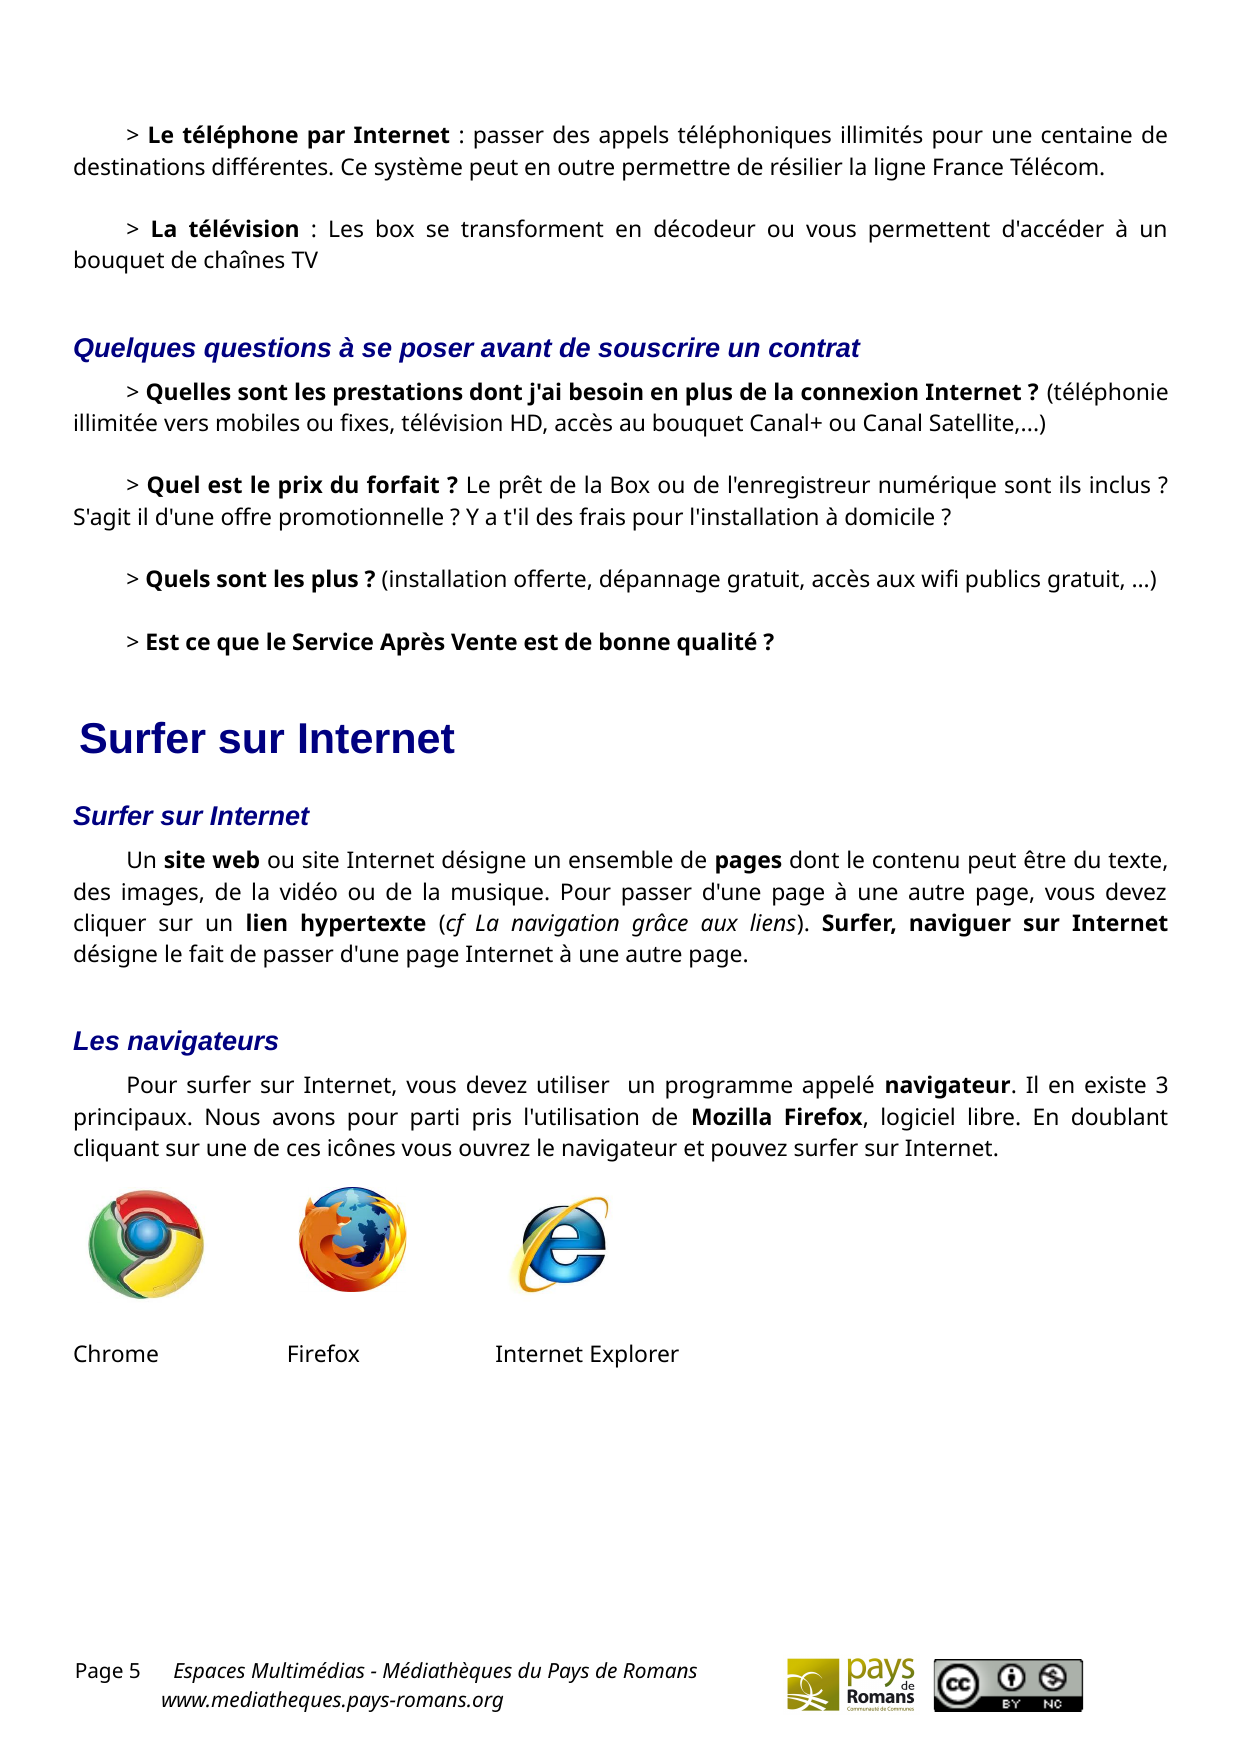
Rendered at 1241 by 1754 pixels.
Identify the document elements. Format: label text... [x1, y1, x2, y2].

subtitle Quelques questions à se poser avant de souscrire un contrat [73, 332, 1169, 363]
subtitle Surfer sur Internet [73, 800, 1169, 832]
table_header [277, 1165, 484, 1325]
text > Quels sont les plus ? (installation offerte, dépannage gratuit, accès aux wifi publics gratuit, …) [73, 563, 1169, 594]
picture [933, 1659, 1084, 1712]
picture [506, 1187, 621, 1302]
text > La télévision : Les box se transforment en décodeur ou vous permettent d'accéder à un bouquet de chaînes TV [73, 213, 1169, 276]
picture [84, 1187, 209, 1303]
text > Quelles sont les prestations dont j'ai besoin en plus de la connexion Internet ? (téléphonie illimitée vers mobiles ou fixes, télévision HD, accès au bouquet Canal+ ou Canal Satellite,...) [73, 376, 1169, 438]
subtitle Les navigateurs [73, 1025, 1169, 1057]
text Pour surfer sur Internet, vous devez utiliser un programme appelé navigateur. Il en existe 3 principaux. Nous avons pour parti pris l'utilisation de Mozilla Firefox, logiciel libre. En doublant cliquant sur une de ces icônes vous ouvrez le navigateur et pouvez surfer sur Internet. [73, 1069, 1169, 1163]
subtitle Surfer sur Internet [76, 713, 1169, 763]
picture [782, 1654, 920, 1715]
table_header [64, 1165, 275, 1325]
table_cell Internet Explorer [486, 1327, 1130, 1379]
table_cell Chrome [64, 1327, 275, 1379]
text Un site web ou site Internet désigne un ensemble de pages dont le contenu peut être du texte, des images, de la vidéo ou de la musique. Pour passer d'une page à une autre page, vous devez cliquer sur un lien hypertexte (cf La navigation grâce aux liens). Surfer, naviguer sur Internet désigne le fait de passer d'une page Internet à une autre page. [73, 844, 1169, 969]
text > Est ce que le Service Après Vente est de bonne qualité ? [73, 626, 1169, 657]
table_cell Firefox [277, 1327, 484, 1379]
text > Quel est le prix du forfait ? Le prêt de la Box ou de l'enregistreur numérique sont ils inclus ? S'agit il d'une offre promotionnelle ? Y a t'il des frais pour l'installation à domicile ? [73, 469, 1169, 532]
table_header [486, 1165, 1130, 1325]
text > Le téléphone par Internet : passer des appels téléphoniques illimités pour une centaine de destinations différentes. Ce système peut en outre permettre de résilier la ligne France Télécom. [73, 119, 1169, 182]
picture [298, 1187, 407, 1292]
